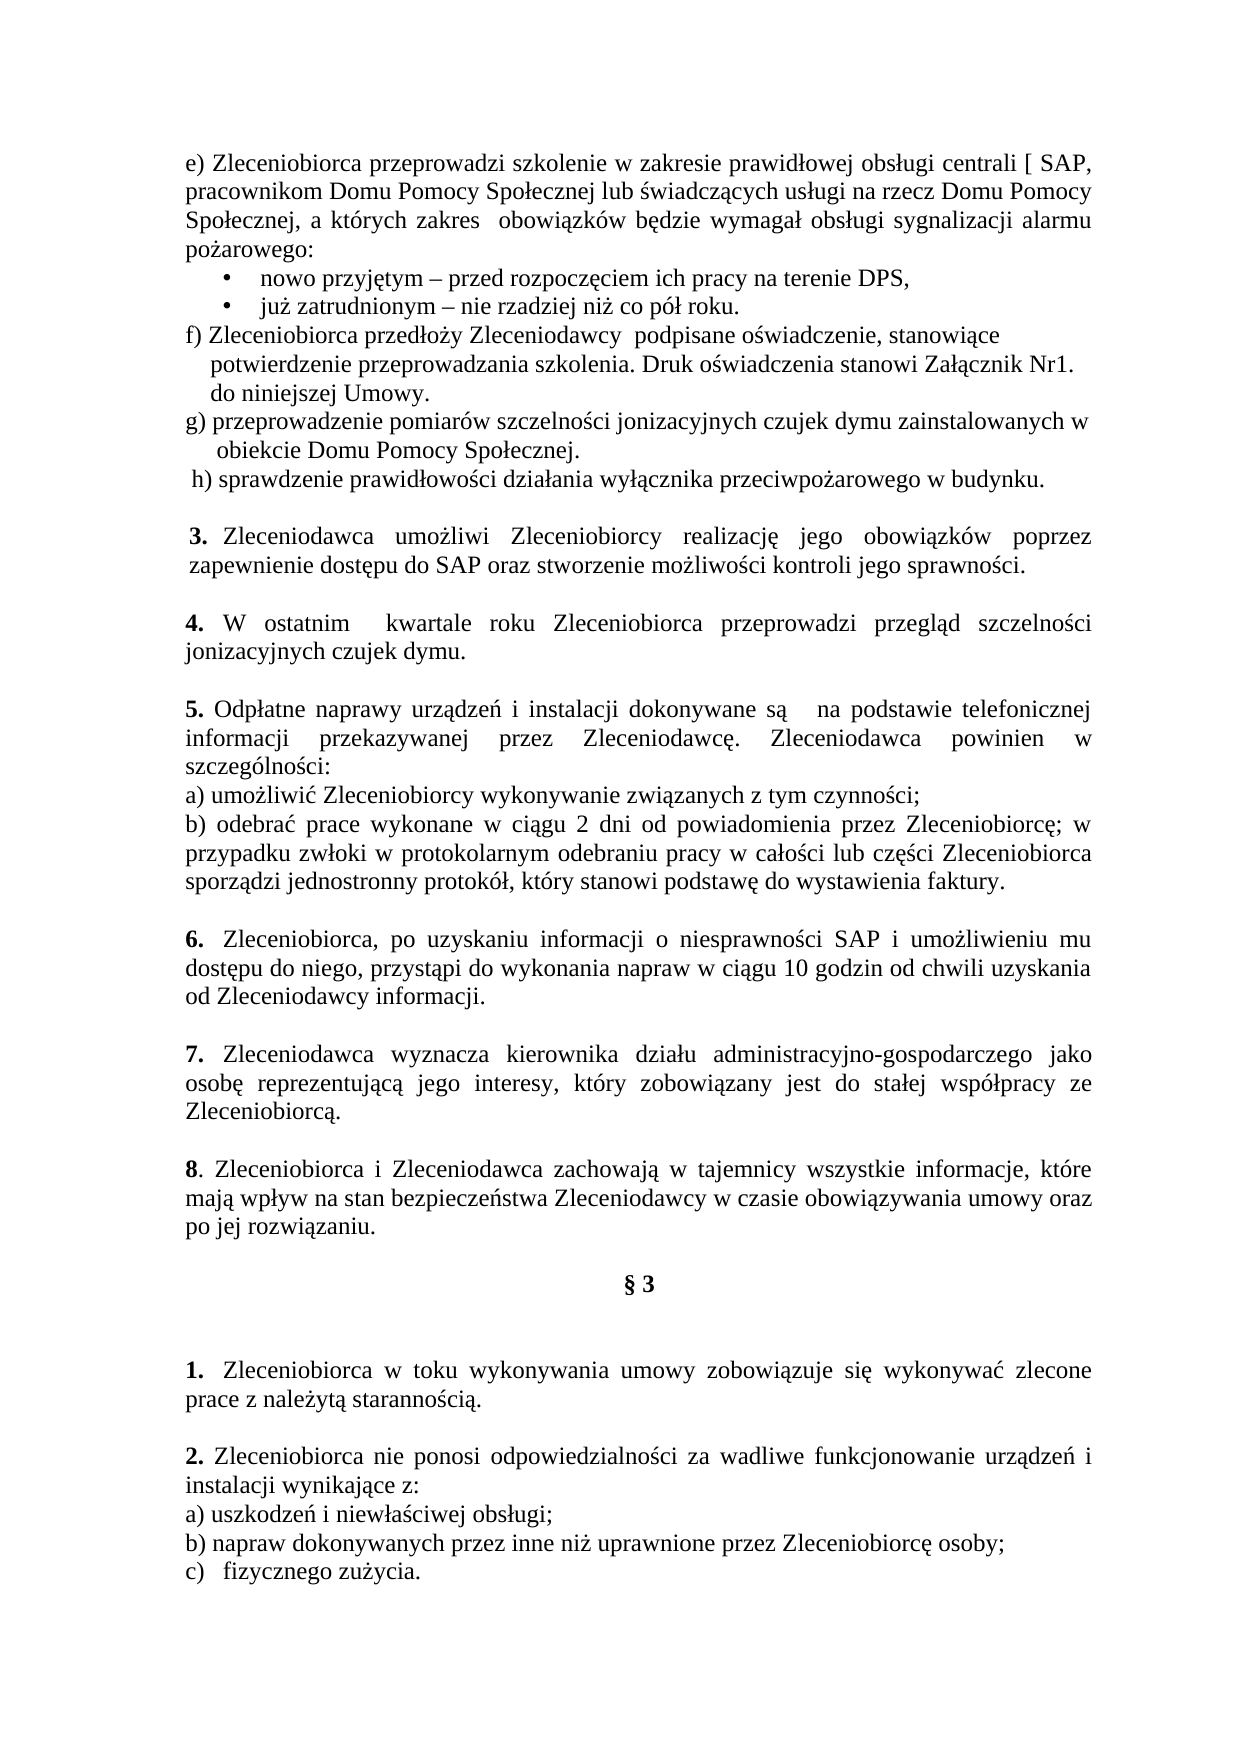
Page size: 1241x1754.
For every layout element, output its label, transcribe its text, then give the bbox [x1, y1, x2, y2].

text § 3 [185, 1269, 1093, 1298]
text 2. Zleceniobiorca nie ponosi odpowiedzialności za wadliwe funkcjonowanie urządzeń i instalacji wynikające z: [185, 1441, 1093, 1499]
text e) Zleceniobiorca przeprowadzi szkolenie w zakresie prawidłowej obsługi centrali [ SAP, pracownikom Domu Pomocy Społecznej lub świadczących usługi na rzecz Domu Pomocy Społecznej, a których zakres obowiązków będzie wymagał obsługi sygnalizacji alarmu pożarowego: [185, 148, 1093, 263]
text a) umożliwić Zleceniobiorcy wykonywanie związanych z tym czynności; [185, 780, 1093, 809]
list nowo przyjętym – przed rozpoczęciem ich pracy na terenie DPS, [223, 263, 1093, 291]
text do niniejszej Umowy. [148, 378, 1093, 406]
list Zleceniobiorca w toku wykonywania umowy zobowiązuje się wykonywać zlecone prace z należytą starannością. [185, 1355, 1093, 1413]
text 5. Odpłatne naprawy urządzeń i instalacji dokonywane są na podstawie telefonicznej informacji przekazywanej przez Zleceniodawcę. Zleceniodawca powinien w szczególności: [185, 694, 1093, 780]
text obiekcie Domu Pomocy Społecznej. [185, 435, 1093, 464]
text b) odebrać prace wykonane w ciągu 2 dni od powiadomienia przez Zleceniobiorcę; w przypadku zwłoki w protokolarnym odebraniu pracy w całości lub części Zleceniobiorca sporządzi jednostronny protokół, który stanowi podstawę do wystawienia faktury. [185, 809, 1093, 895]
list W ostatnim kwartale roku Zleceniobiorca przeprowadzi przegląd szczelności jonizacyjnych czujek dymu. [185, 608, 1093, 665]
text 8. Zleceniobiorca i Zleceniodawca zachowają w tajemnicy wszystkie informacje, które mają wpływ na stan bezpieczeństwa Zleceniodawcy w czasie obowiązywania umowy oraz po jej rozwiązaniu. [185, 1154, 1093, 1240]
list już zatrudnionym – nie rzadziej niż co pół roku. [223, 291, 1093, 320]
text a) uszkodzeń i niewłaściwej obsługi; [185, 1499, 1093, 1528]
list Zleceniodawca umożliwi Zleceniobiorcy realizację jego obowiązków poprzez zapewnienie dostępu do SAP oraz stworzenie możliwości kontroli jego sprawności. [189, 521, 1093, 579]
list Zleceniobiorca, po uzyskaniu informacji o niesprawności SAP i umożliwieniu mu dostępu do niego, przystąpi do wykonania napraw w ciągu 10 godzin od chwili uzyskania od Zleceniodawcy informacji. [185, 924, 1093, 1010]
list fizycznego zużycia. [185, 1556, 1093, 1585]
text f) Zleceniobiorca przedłoży Zleceniodawcy podpisane oświadczenie, stanowiące [148, 320, 1093, 349]
list Zleceniodawca wyznacza kierownika działu administracyjno-gospodarczego jako osobę reprezentującą jego interesy, który zobowiązany jest do stałej współpracy ze Zleceniobiorcą. [185, 1039, 1093, 1125]
text b) napraw dokonywanych przez inne niż uprawnione przez Zleceniobiorcę osoby; [185, 1528, 1093, 1556]
text h) sprawdzenie prawidłowości działania wyłącznika przeciwpożarowego w budynku. [185, 464, 1093, 493]
text potwierdzenie przeprowadzania szkolenia. Druk oświadczenia stanowi Załącznik Nr1. [148, 349, 1093, 378]
text g) przeprowadzenie pomiarów szczelności jonizacyjnych czujek dymu zainstalowanych w [148, 406, 1093, 435]
